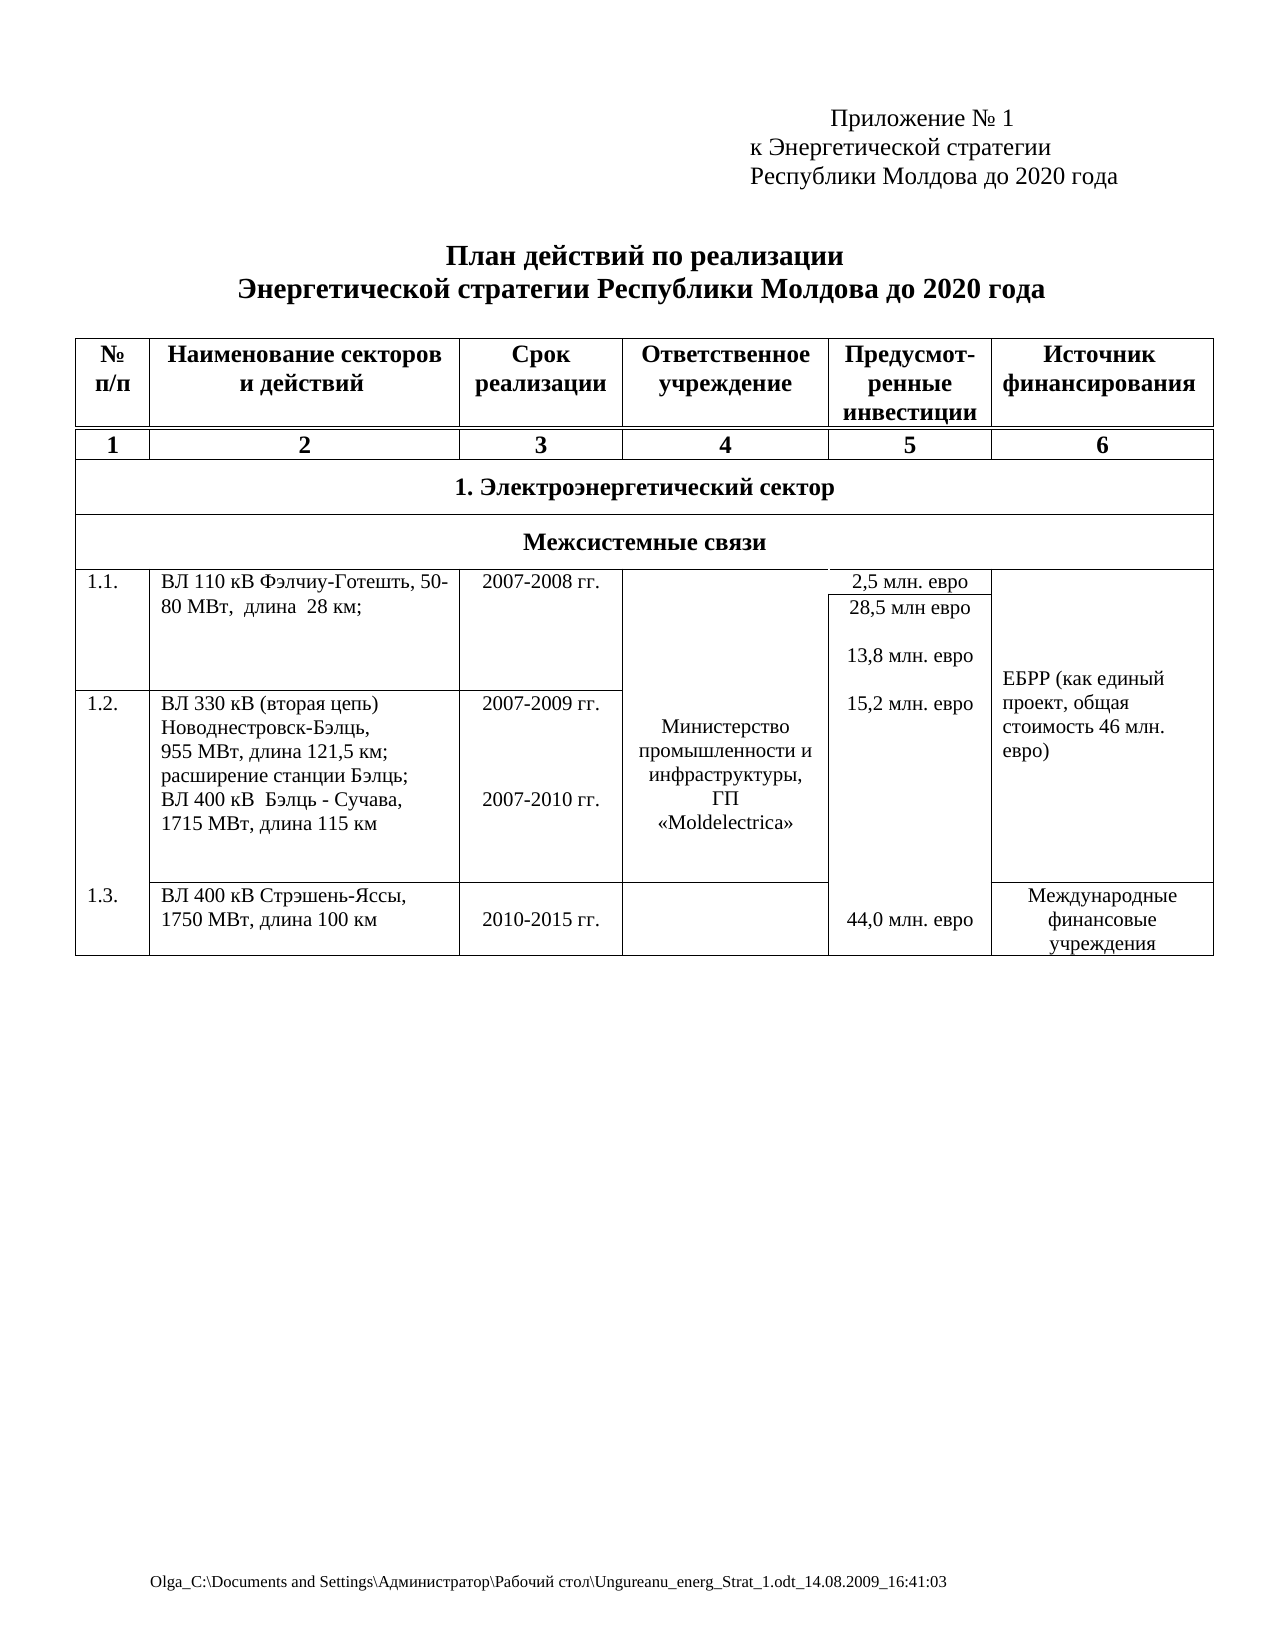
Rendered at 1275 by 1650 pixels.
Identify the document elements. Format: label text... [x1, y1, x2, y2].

table_header № п/п [76, 339, 149, 426]
table_header 1 [76, 430, 149, 459]
table_header Источник финансирования [992, 339, 1213, 426]
table_cell Международные финансовые учреждения [992, 883, 1213, 955]
table_header 2,5 млн. евро [829, 570, 991, 593]
table_cell 2007-2009 гг. 2007-2010 гг. [460, 691, 622, 882]
table_cell 28,5 млн евро 13,8 млн. евро 15,2 млн. евро [829, 595, 991, 882]
table_header 5 [829, 430, 991, 459]
text Приложение № 1 [750, 103, 1125, 132]
table_header Предусмот-ренные инвестиции [829, 339, 991, 426]
table_header 1.1. [76, 570, 149, 690]
text Республики Молдова до 2020 года [675, 161, 1125, 189]
table_cell 1.2. [76, 691, 149, 882]
table_header ВЛ 110 кВ Фэлчиу-Готешть, 50-80 МВт, длина 28 км; [150, 570, 459, 690]
table_header 2007-2008 гг. [460, 570, 622, 690]
table_cell ВЛ 400 кВ Стрэшень-Яссы, 1750 МВт, длина 100 км [150, 883, 459, 955]
table_header 2 [150, 430, 459, 459]
table_header 4 [623, 430, 828, 459]
table_header Наименование секторов и действий [150, 339, 459, 426]
table_cell 1. Электроэнергетический сектор [76, 460, 1213, 514]
subtitle План действий по реализации [165, 238, 1125, 271]
table_header Ответственное учреждение [623, 339, 828, 426]
table_header 3 [460, 430, 622, 459]
table_header Срок реализации [460, 339, 622, 426]
table_cell ВЛ 330 кВ (вторая цепь) Новоднестровск-Бэлць, 955 МВт, длина 121,5 км; расширение станции Бэлць; ВЛ 400 кВ Бэлць - Сучава, 1715 МВт, длина 115 км [150, 691, 459, 882]
subtitle Энергетической стратегии Республики Молдова до 2020 года [165, 271, 1125, 305]
table_cell Межсистемные связи [76, 515, 1213, 568]
table_header 6 [992, 430, 1213, 459]
table_cell ЕБРР (как единый проект, общая стоимость 46 млн. евро) [992, 570, 1213, 882]
table_cell 2010-2015 гг. [460, 883, 622, 955]
text к Энергетической стратегии [675, 132, 1125, 161]
table_cell Министерство промышленности и инфраструктуры, ГП «Moldelectrica» [623, 569, 829, 882]
table_cell 44,0 млн. евро [829, 882, 991, 955]
table_cell 1.3. [76, 882, 149, 955]
table_cell [623, 883, 828, 955]
